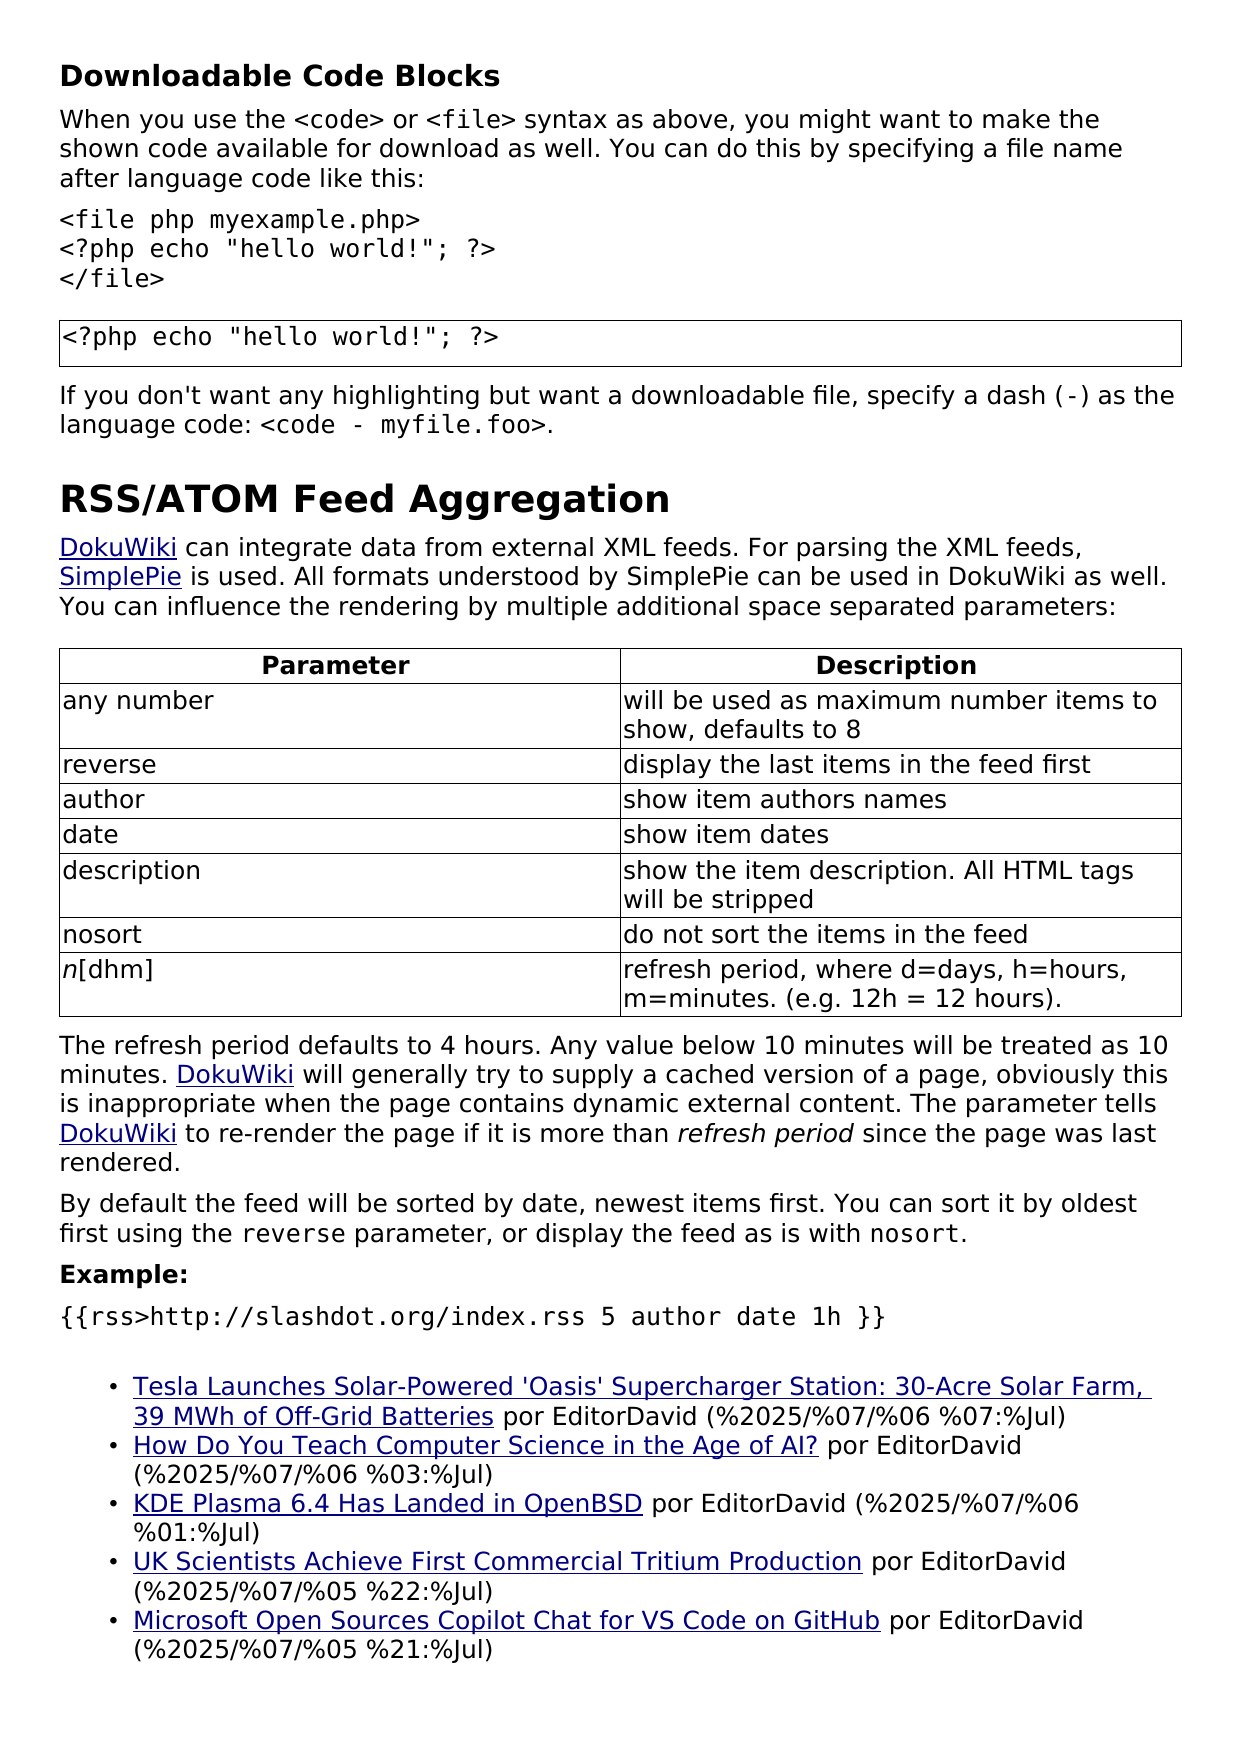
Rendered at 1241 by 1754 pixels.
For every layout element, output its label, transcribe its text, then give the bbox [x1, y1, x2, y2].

subtitle Downloadable Code Blocks [59, 59, 1181, 93]
list KDE Plasma 6.4 Has Landed in OpenBSD por EditorDavid (%2025/%07/%06 %01:%Jul) [118, 1489, 1181, 1548]
table_cell description [60, 854, 620, 917]
table_cell show item authors names [621, 784, 1181, 818]
table_cell show item dates [621, 819, 1181, 853]
table_cell reverse [60, 749, 620, 783]
table_cell author [60, 784, 620, 818]
text {{rss>http://slashdot.org/index.rss 5 author date 1h }} [59, 1302, 1181, 1331]
table_cell refresh period, where d=days, h=hours, m=minutes. (e.g. 12h = 12 hours). [621, 953, 1181, 1016]
table_cell n[dhm] [60, 953, 620, 1016]
table_cell display the last items in the feed first [621, 749, 1181, 783]
text Example: [59, 1261, 1181, 1290]
text DokuWiki can integrate data from external XML feeds. For parsing the XML feeds, SimplePie is used. All formats understood by SimplePie can be used in DokuWiki as well. You can influence the rendering by multiple additional space separated parameters: [59, 533, 1181, 621]
table_cell show the item description. All HTML tags will be stripped [621, 854, 1181, 917]
table_header Parameter [60, 649, 620, 683]
subtitle RSS/ATOM Feed Aggregation [59, 477, 1181, 521]
table_cell nosort [60, 918, 620, 952]
text The refresh period defaults to 4 hours. Any value below 10 minutes will be treated as 10 minutes. DokuWiki will generally try to supply a cached version of a page, obviously this is inappropriate when the page contains dynamic external content. The parameter tells DokuWiki to re-render the page if it is more than refresh period since the page was last rendered. [59, 1031, 1181, 1177]
text <file php myexample.php> <?php echo "hello world!"; ?> </file> [59, 206, 1181, 293]
list UK Scientists Achieve First Commercial Tritium Production por EditorDavid (%2025/%07/%05 %22:%Jul) [118, 1548, 1181, 1606]
text When you use the <code> or <file> syntax as above, you might want to make the shown code available for download as well. You can do this by specifying a file name after language code like this: [59, 106, 1181, 193]
list Microsoft Open Sources Copilot Chat for VS Code on GitHub por EditorDavid (%2025/%07/%05 %21:%Jul) [118, 1606, 1181, 1664]
table_header <?php echo "hello world!"; ?> [60, 321, 1181, 366]
table_cell any number [60, 684, 620, 747]
table_header Description [621, 649, 1181, 683]
text By default the feed will be sorted by date, newest items first. You can sort it by oldest first using the reverse parameter, or display the feed as is with nosort. [59, 1190, 1181, 1248]
list Tesla Launches Solar-Powered 'Oasis' Supercharger Station: 30-Acre Solar Farm, 39 MWh of Off-Grid Batteries por EditorDavid (%2025/%07/%06 %07:%Jul) [118, 1373, 1181, 1431]
list How Do You Teach Computer Science in the Age of AI? por EditorDavid (%2025/%07/%06 %03:%Jul) [118, 1431, 1181, 1489]
table_cell date [60, 819, 620, 853]
table_cell do not sort the items in the feed [621, 918, 1181, 952]
table_cell will be used as maximum number items to show, defaults to 8 [621, 684, 1181, 747]
text If you don't want any highlighting but want a downloadable file, specify a dash (-) as the language code: <code - myfile.foo>. [59, 381, 1181, 440]
